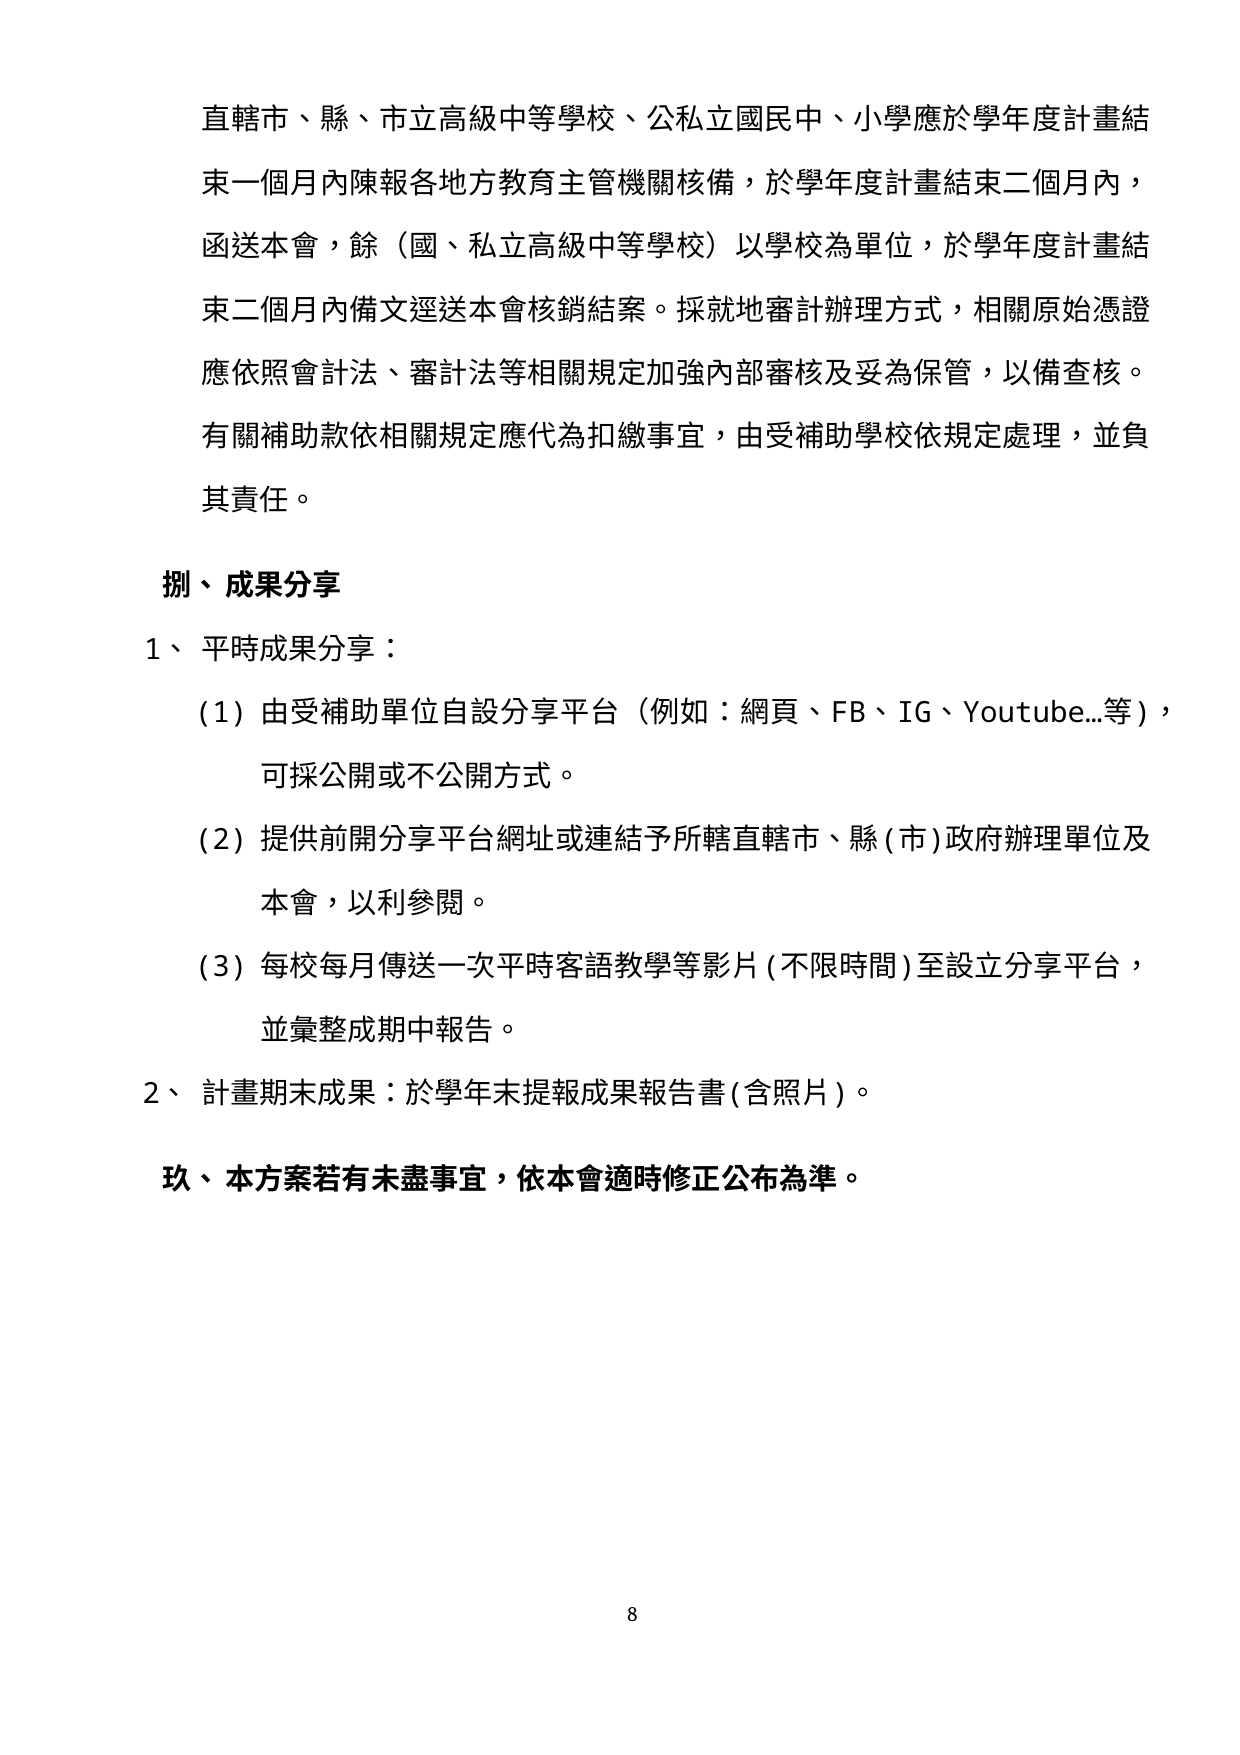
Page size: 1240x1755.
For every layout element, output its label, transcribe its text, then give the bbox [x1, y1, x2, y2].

list 計畫期末成果：於學年末提報成果報告書(含照片)。 [142, 1070, 1152, 1112]
list 提供前開分享平台網址或連結予所轄直轄市、縣(市)政府辦理單位及本會，以利參閱。 [194, 816, 1152, 922]
list 成果分享 [162, 562, 1152, 604]
list 由受補助單位自設分享平台（例如：網頁、FB、IG、Youtube…等)，可採公開或不公開方式。 [194, 689, 1152, 794]
list 直轄市、縣、市立高級中等學校、公私立國民中、小學應於學年度計畫結束一個月內陳報各地方教育主管機關核備，於學年度計畫結束二個月內，函送本會，餘（國、私立高級中等學校）以學校為單位，於學年度計畫結束二個月內備文逕送本會核銷結案。採就地審計辦理方式，相關原始憑證應依照會計法、審計法等相關規定加強內部審核及妥為保管，以備查核。有關補助款依相關規定應代為扣繳事宜，由受補助學校依規定處理，並負其責任。 [142, 96, 1152, 519]
list 每校每月傳送一次平時客語教學等影片(不限時間)至設立分享平台，並彙整成期中報告。 [194, 943, 1152, 1048]
list 本方案若有未盡事宜，依本會適時修正公布為準。 [162, 1155, 1152, 1197]
list 平時成果分享： [144, 625, 1152, 668]
